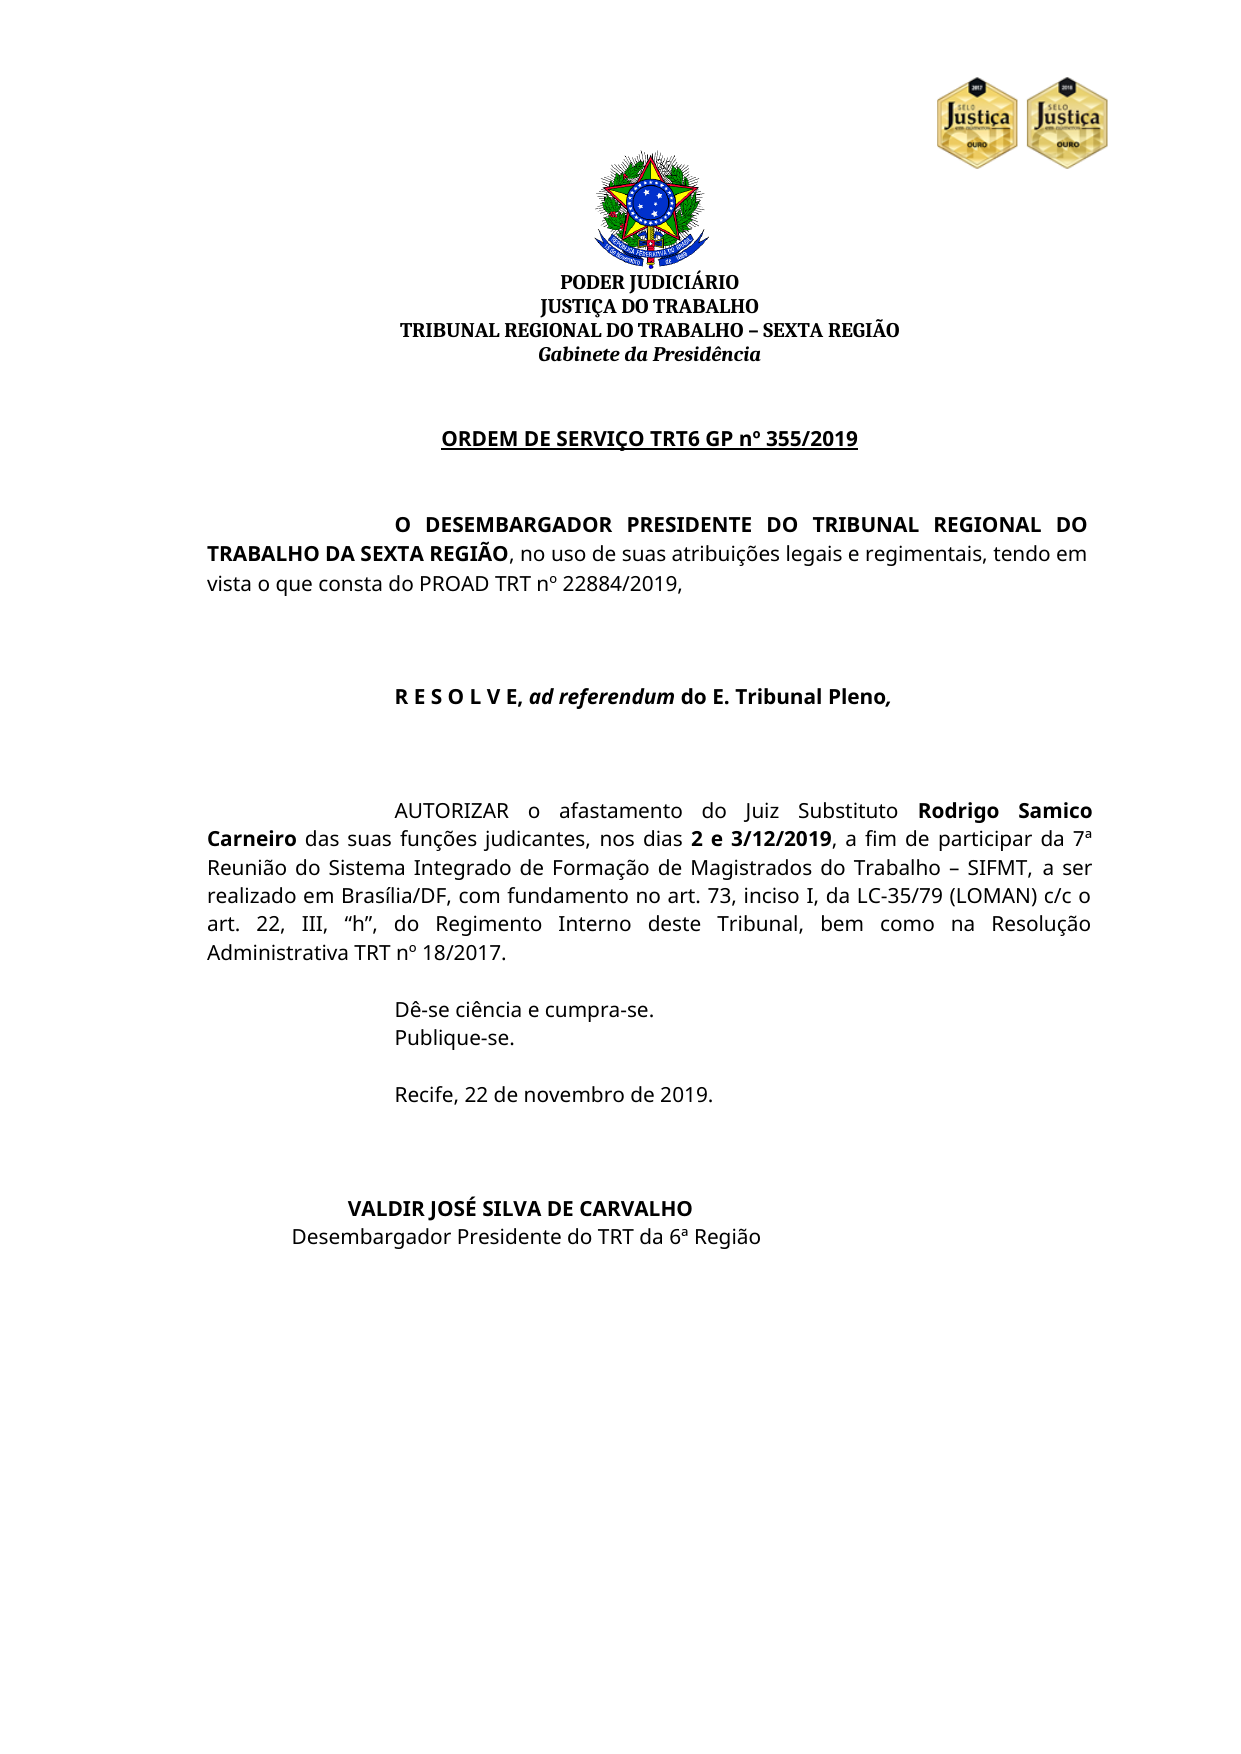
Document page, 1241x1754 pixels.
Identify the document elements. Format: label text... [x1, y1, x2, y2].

text O DESEMBARGADOR PRESIDENTE DO TRIBUNAL REGIONAL DO TRABALHO DA SEXTA REGIÃO, no uso de suas atribuições legais e regimentais, tendo em vista o que consta do PROAD TRT nº 22884/2019, [207, 509, 1088, 597]
text Desembargador Presidente do TRT da 6ª Região [151, 1222, 1088, 1251]
text Dê-se ciência e cumpra-se. [207, 995, 1092, 1023]
text VALDIR JOSÉ SILVA DE CARVALHO [207, 1194, 1002, 1222]
text Publique-se. [207, 1023, 1092, 1052]
text TRIBUNAL REGIONAL DO TRABALHO – SEXTA REGIÃO [207, 319, 1092, 343]
text Gabinete da Presidência [207, 343, 1092, 367]
text AUTORIZAR o afastamento do Juiz Substituto Rodrigo Samico Carneiro das suas funções judicantes, nos dias 2 e 3/12/2019, a fim de participar da 7ª Reunião do Sistema Integrado de Formação de Magistrados do Trabalho – SIFMT, a ser realizado em Brasília/DF, com fundamento no art. 73, inciso I, da LC-35/79 (LOMAN) c/c o art. 22, III, “h”, do Regimento Interno deste Tribunal, bem como na Resolução Administrativa TRT nº 18/2017. [207, 796, 1092, 966]
picture [937, 75, 1122, 176]
text JUSTIÇA DO TRABALHO [207, 295, 1092, 319]
text Recife, 22 de novembro de 2019. [207, 1080, 1092, 1109]
text ORDEM DE SERVIÇO TRT6 GP nº 355/2019 [207, 424, 1092, 452]
picture [588, 147, 712, 271]
text R E S O L V E, ad referendum do E. Tribunal Pleno, [207, 682, 1092, 711]
text PODER JUDICIÁRIO [207, 271, 1092, 295]
